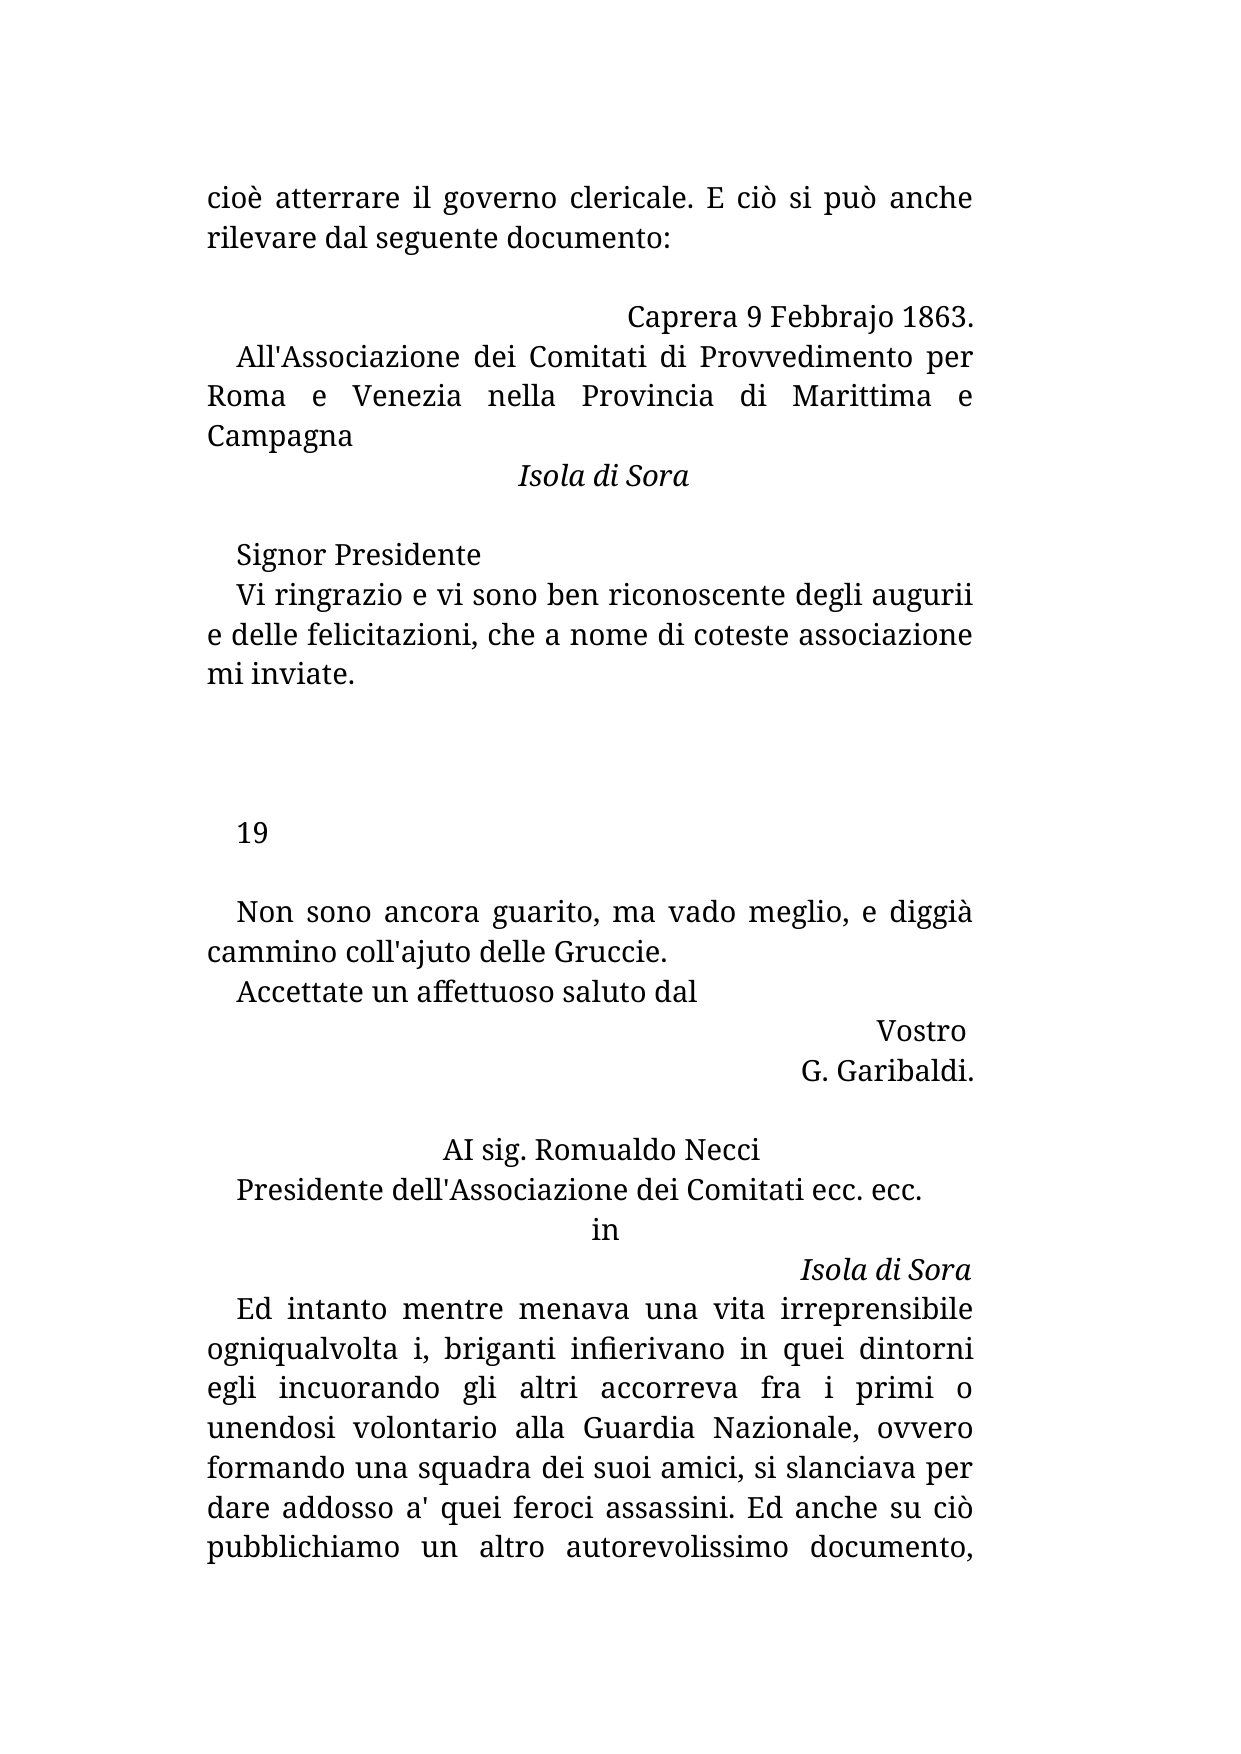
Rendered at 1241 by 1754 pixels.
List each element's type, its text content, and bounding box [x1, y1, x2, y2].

text Non sono ancora guarito, ma vado meglio, e diggià cammino coll'ajuto delle Gruccie. [207, 892, 974, 971]
text All'Associazione dei Comitati di Provvedimento per Roma e Venezia nella Provincia di Marittima e Campagna [207, 336, 974, 455]
text Isola di Sora [207, 1249, 974, 1288]
text in [207, 1209, 974, 1249]
text 19 [207, 812, 974, 852]
text Signor Presidente [207, 534, 974, 574]
text Isola di Sora [207, 455, 974, 495]
text cioè atterrare il governo clericale. E ciò si può anche rilevare dal seguente documento: [207, 177, 974, 257]
text Vostro [207, 1011, 974, 1050]
text Presidente dell'Associazione dei Comitati ecc. ecc. [207, 1169, 974, 1209]
text Accettate un affettuoso saluto dal [207, 971, 974, 1011]
text Vi ringrazio e vi sono ben riconoscente degli augurii e delle felicitazioni, che a nome di coteste associazione mi inviate. [207, 574, 974, 693]
text Ed intanto mentre menava una vita irreprensibile ogniqualvolta i, briganti infierivano in quei dintorni egli incuorando gli altri accorreva fra i primi o unendosi volontario alla Guardia Nazionale, ovvero formando una squadra dei suoi amici, si slanciava per dare addosso a' quei feroci assassini. Ed anche su ciò pubblichiamo un altro autorevolissimo documento, [207, 1288, 974, 1566]
text G. Garibaldi. [207, 1050, 974, 1090]
text AI sig. Romualdo Necci [207, 1130, 974, 1169]
text Caprera 9 Febbrajo 1863. [207, 296, 974, 336]
